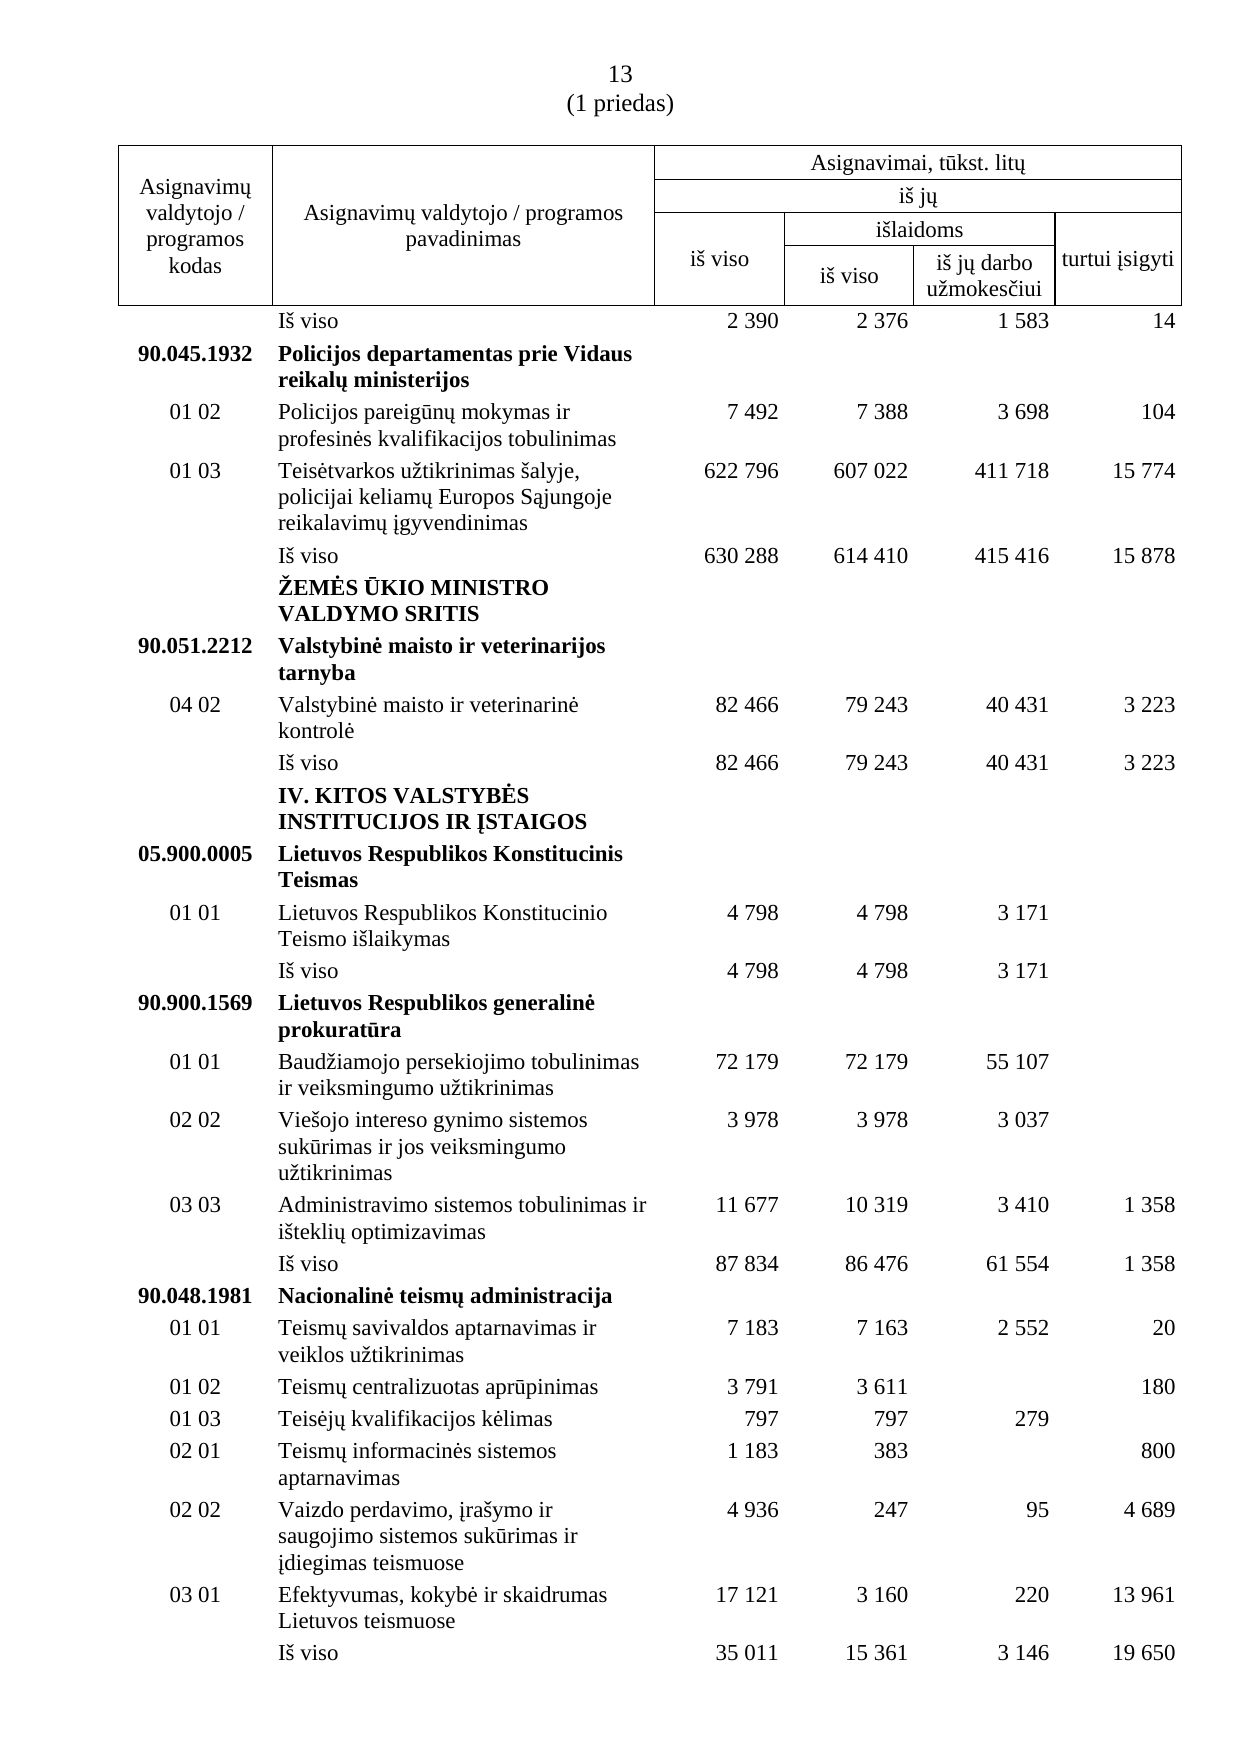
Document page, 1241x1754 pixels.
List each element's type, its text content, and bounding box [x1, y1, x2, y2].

table_cell 1 183 [655, 1434, 784, 1493]
table_cell 415 416 [914, 539, 1055, 571]
table_cell [784, 1279, 914, 1311]
table_cell 1 583 [914, 306, 1055, 337]
table_cell Lietuvos Respublikos Konstitucinio Teismo išlaikymas [272, 896, 655, 954]
table_cell 7 492 [655, 395, 784, 454]
table_cell 2 552 [914, 1311, 1055, 1370]
table_cell 90.051.2212 [118, 630, 272, 688]
table_cell 4 798 [784, 896, 914, 954]
table_header Asignavimų valdytojo / programos kodas [119, 146, 272, 304]
table_cell 82 466 [655, 688, 784, 747]
table_cell 3 171 [914, 954, 1055, 987]
table_cell [1055, 1279, 1181, 1311]
table_cell [784, 779, 914, 837]
table_cell [914, 1434, 1055, 1493]
table_cell 01 02 [118, 1370, 272, 1402]
table_cell 40 431 [914, 688, 1055, 747]
table_cell 3 160 [784, 1578, 914, 1636]
table_cell 04 02 [118, 688, 272, 747]
table_cell 01 02 [118, 395, 272, 454]
table_cell 72 179 [655, 1045, 784, 1104]
table_cell 15 878 [1055, 539, 1181, 571]
table_cell 7 388 [784, 395, 914, 454]
table_cell 4 798 [784, 954, 914, 987]
table_cell 55 107 [914, 1045, 1055, 1104]
table_cell [914, 337, 1055, 395]
table_cell 61 554 [914, 1247, 1055, 1279]
table_cell 3 223 [1055, 688, 1181, 747]
table_cell išlaidoms [785, 213, 1054, 245]
table_cell 1 358 [1055, 1189, 1181, 1247]
table_cell 90.900.1569 [118, 987, 272, 1045]
table_cell [1055, 630, 1181, 688]
table_cell 383 [784, 1434, 914, 1493]
table_cell 411 718 [914, 454, 1055, 539]
table_cell [784, 630, 914, 688]
table_cell [914, 779, 1055, 837]
table_cell 614 410 [784, 539, 914, 571]
table_cell ŽEMĖS ŪKIO MINISTRO VALDYMO SRITIS [272, 571, 655, 629]
table_cell [1055, 571, 1181, 629]
table_cell 607 022 [784, 454, 914, 539]
table_cell Teisėtvarkos užtikrinimas šalyje, policijai keliamų Europos Sąjungoje reikalavimų įgyvendinimas [272, 454, 655, 539]
table_cell [784, 337, 914, 395]
table_cell 15 361 [784, 1636, 914, 1668]
table_cell [118, 779, 272, 837]
table_cell 3 978 [784, 1104, 914, 1188]
table_cell 4 689 [1055, 1493, 1181, 1578]
table_cell 79 243 [784, 747, 914, 779]
table_cell 7 163 [784, 1311, 914, 1370]
table_cell 797 [784, 1402, 914, 1434]
table_cell Administravimo sistemos tobulinimas ir išteklių optimizavimas [272, 1189, 655, 1247]
table_cell 180 [1055, 1370, 1181, 1402]
table_cell Lietuvos Respublikos generalinė prokuratūra [272, 987, 655, 1045]
table_cell 7 183 [655, 1311, 784, 1370]
table_cell [1055, 779, 1181, 837]
table_cell 03 03 [118, 1189, 272, 1247]
table_cell [655, 630, 784, 688]
table_cell [1055, 1402, 1181, 1434]
table_cell Efektyvumas, kokybė ir skaidrumas Lietuvos teismuose [272, 1578, 655, 1636]
table_cell 3 791 [655, 1370, 784, 1402]
table_cell 40 431 [914, 747, 1055, 779]
table_cell 3 698 [914, 395, 1055, 454]
table_cell [118, 954, 272, 987]
table_cell 19 650 [1055, 1636, 1181, 1668]
table_cell 01 01 [118, 1311, 272, 1370]
table_cell [1055, 837, 1181, 896]
table_cell 10 319 [784, 1189, 914, 1247]
table_cell [1055, 987, 1181, 1045]
table_cell 3 611 [784, 1370, 914, 1402]
table_cell [118, 539, 272, 571]
table_cell 01 01 [118, 896, 272, 954]
table_cell [1055, 337, 1181, 395]
table_cell iš jų [655, 180, 1181, 212]
table_cell Policijos departamentas prie Vidaus reikalų ministerijos [272, 337, 655, 395]
table_cell Lietuvos Respublikos Konstitucinis Teismas [272, 837, 655, 896]
table_cell 2 390 [655, 306, 784, 337]
table_cell [118, 1247, 272, 1279]
table_cell 11 677 [655, 1189, 784, 1247]
table_cell 4 936 [655, 1493, 784, 1578]
table_cell [914, 1279, 1055, 1311]
table_cell 13 961 [1055, 1578, 1181, 1636]
table_header Asignavimai, tūkst. litų [655, 146, 1181, 178]
table_cell [784, 837, 914, 896]
table_cell Iš viso [272, 1247, 655, 1279]
table_cell 20 [1055, 1311, 1181, 1370]
table_cell 01 01 [118, 1045, 272, 1104]
table_cell turtui įsigyti [1056, 213, 1181, 304]
table_cell 800 [1055, 1434, 1181, 1493]
table_cell Viešojo intereso gynimo sistemos sukūrimas ir jos veiksmingumo užtikrinimas [272, 1104, 655, 1188]
table_cell 02 02 [118, 1493, 272, 1578]
table_cell [914, 837, 1055, 896]
table_cell [1055, 1104, 1181, 1188]
table_cell [118, 1636, 272, 1668]
table_cell 14 [1055, 306, 1181, 337]
table_cell 3 037 [914, 1104, 1055, 1188]
table_cell 02 01 [118, 1434, 272, 1493]
table_cell Nacionalinė teismų administracija [272, 1279, 655, 1311]
table_cell 01 03 [118, 454, 272, 539]
table_cell 90.045.1932 [118, 337, 272, 395]
table_cell 02 02 [118, 1104, 272, 1188]
table_cell Baudžiamojo persekiojimo tobulinimas ir veiksmingumo užtikrinimas [272, 1045, 655, 1104]
table_cell 35 011 [655, 1636, 784, 1668]
table_cell [914, 571, 1055, 629]
table_cell [655, 779, 784, 837]
table_cell [118, 306, 272, 337]
table_cell IV. KITOS VALSTYBĖS INSTITUCIJOS IR ĮSTAIGOS [272, 779, 655, 837]
table_cell 17 121 [655, 1578, 784, 1636]
table_cell [118, 571, 272, 629]
table_cell 4 798 [655, 954, 784, 987]
table_cell [1055, 1045, 1181, 1104]
table_cell 3 978 [655, 1104, 784, 1188]
table_cell [914, 630, 1055, 688]
table_cell [1055, 954, 1181, 987]
table_cell [655, 1279, 784, 1311]
table_cell 4 798 [655, 896, 784, 954]
table_cell Teisėjų kvalifikacijos kėlimas [272, 1402, 655, 1434]
table_cell 797 [655, 1402, 784, 1434]
table_cell 82 466 [655, 747, 784, 779]
table_cell Valstybinė maisto ir veterinarijos tarnyba [272, 630, 655, 688]
table_cell Teismų centralizuotas aprūpinimas [272, 1370, 655, 1402]
table_cell 3 410 [914, 1189, 1055, 1247]
table_cell [784, 571, 914, 629]
table_cell 3 223 [1055, 747, 1181, 779]
table_cell Iš viso [272, 954, 655, 987]
table_cell iš jų darbo užmokesčiui [914, 246, 1054, 304]
table_cell 3 146 [914, 1636, 1055, 1668]
table_cell Valstybinė maisto ir veterinarinė kontrolė [272, 688, 655, 747]
table_cell [655, 837, 784, 896]
table_cell Policijos pareigūnų mokymas ir profesinės kvalifikacijos tobulinimas [272, 395, 655, 454]
table_cell 15 774 [1055, 454, 1181, 539]
table_cell Teismų savivaldos aptarnavimas ir veiklos užtikrinimas [272, 1311, 655, 1370]
table_cell 03 01 [118, 1578, 272, 1636]
table_cell Iš viso [272, 306, 655, 337]
table_cell Vaizdo perdavimo, įrašymo ir saugojimo sistemos sukūrimas ir įdiegimas teismuose [272, 1493, 655, 1578]
table_cell 247 [784, 1493, 914, 1578]
table_cell [655, 571, 784, 629]
table_cell [784, 987, 914, 1045]
table_cell 2 376 [784, 306, 914, 337]
table_cell [1055, 896, 1181, 954]
table_cell 01 03 [118, 1402, 272, 1434]
table_cell 87 834 [655, 1247, 784, 1279]
table_cell 3 171 [914, 896, 1055, 954]
table_cell [914, 1370, 1055, 1402]
table_cell 622 796 [655, 454, 784, 539]
table_cell iš viso [785, 246, 913, 304]
table_cell 95 [914, 1493, 1055, 1578]
table_cell 104 [1055, 395, 1181, 454]
table_cell [914, 987, 1055, 1045]
table_cell Iš viso [272, 747, 655, 779]
table_cell iš viso [655, 213, 784, 304]
table_cell 05.900.0005 [118, 837, 272, 896]
table_cell Teismų informacinės sistemos aptarnavimas [272, 1434, 655, 1493]
table_cell 86 476 [784, 1247, 914, 1279]
table_header Asignavimų valdytojo / programos pavadinimas [273, 146, 654, 304]
table_cell 630 288 [655, 539, 784, 571]
table_cell [655, 987, 784, 1045]
table_cell 90.048.1981 [118, 1279, 272, 1311]
table_cell [118, 747, 272, 779]
table_cell 1 358 [1055, 1247, 1181, 1279]
table_cell 279 [914, 1402, 1055, 1434]
table_cell Iš viso [272, 539, 655, 571]
table_cell Iš viso [272, 1636, 655, 1668]
table_cell [655, 337, 784, 395]
table_cell 79 243 [784, 688, 914, 747]
table_cell 72 179 [784, 1045, 914, 1104]
table_cell 220 [914, 1578, 1055, 1636]
